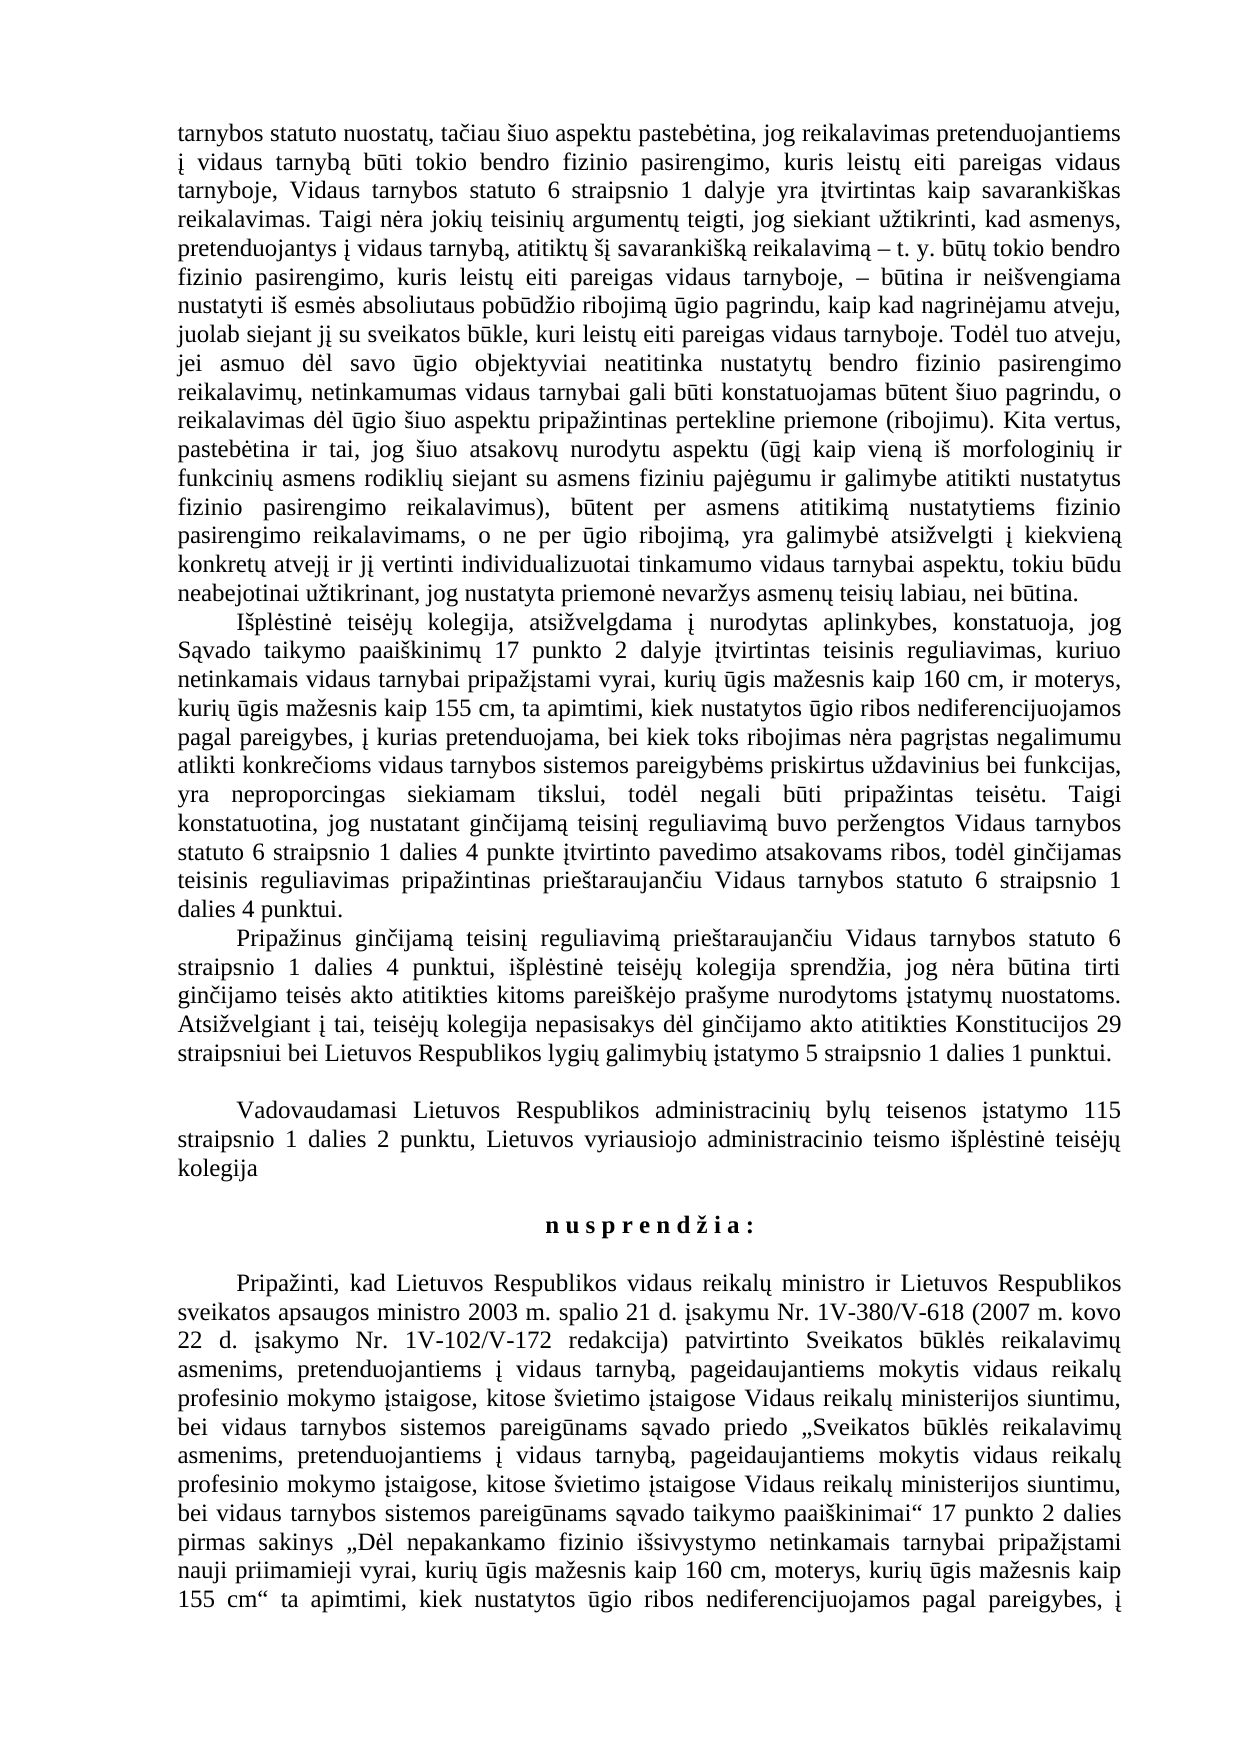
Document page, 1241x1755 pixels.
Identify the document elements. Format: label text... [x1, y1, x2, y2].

text tarnybos statuto nuostatų, tačiau šiuo aspektu pastebėtina, jog reikalavimas pretenduojantiems į vidaus tarnybą būti tokio bendro fizinio pasirengimo, kuris leistų eiti pareigas vidaus tarnyboje, Vidaus tarnybos statuto 6 straipsnio 1 dalyje yra įtvirtintas kaip savarankiškas reikalavimas. Taigi nėra jokių teisinių argumentų teigti, jog siekiant užtikrinti, kad asmenys, pretenduojantys į vidaus tarnybą, atitiktų šį savarankišką reikalavimą – t. y. būtų tokio bendro fizinio pasirengimo, kuris leistų eiti pareigas vidaus tarnyboje, – būtina ir neišvengiama nustatyti iš esmės absoliutaus pobūdžio ribojimą ūgio pagrindu, kaip kad nagrinėjamu atveju, juolab siejant jį su sveikatos būkle, kuri leistų eiti pareigas vidaus tarnyboje. Todėl tuo atveju, jei asmuo dėl savo ūgio objektyviai neatitinka nustatytų bendro fizinio pasirengimo reikalavimų, netinkamumas vidaus tarnybai gali būti konstatuojamas būtent šiuo pagrindu, o reikalavimas dėl ūgio šiuo aspektu pripažintinas pertekline priemone (ribojimu). Kita vertus, pastebėtina ir tai, jog šiuo atsakovų nurodytu aspektu (ūgį kaip vieną iš morfologinių ir funkcinių asmens rodiklių siejant su asmens fiziniu pajėgumu ir galimybe atitikti nustatytus fizinio pasirengimo reikalavimus), būtent per asmens atitikimą nustatytiems fizinio pasirengimo reikalavimams, o ne per ūgio ribojimą, yra galimybė atsižvelgti į kiekvieną konkretų atvejį ir jį vertinti individualizuotai tinkamumo vidaus tarnybai aspektu, tokiu būdu neabejotinai užtikrinant, jog nustatyta priemonė nevaržys asmenų teisių labiau, nei būtina. [177, 118, 1122, 607]
text Išplėstinė teisėjų kolegija, atsižvelgdama į nurodytas aplinkybes, konstatuoja, jog Sąvado taikymo paaiškinimų 17 punkto 2 dalyje įtvirtintas teisinis reguliavimas, kuriuo netinkamais vidaus tarnybai pripažįstami vyrai, kurių ūgis mažesnis kaip 160 cm, ir moterys, kurių ūgis mažesnis kaip 155 cm, ta apimtimi, kiek nustatytos ūgio ribos nediferencijuojamos pagal pareigybes, į kurias pretenduojama, bei kiek toks ribojimas nėra pagrįstas negalimumu atlikti konkrečioms vidaus tarnybos sistemos pareigybėms priskirtus uždavinius bei funkcijas, yra neproporcingas siekiamam tikslui, todėl negali būti pripažintas teisėtu. Taigi konstatuotina, jog nustatant ginčijamą teisinį reguliavimą buvo peržengtos Vidaus tarnybos statuto 6 straipsnio 1 dalies 4 punkte įtvirtinto pavedimo atsakovams ribos, todėl ginčijamas teisinis reguliavimas pripažintinas prieštaraujančiu Vidaus tarnybos statuto 6 straipsnio 1 dalies 4 punktui. [177, 607, 1122, 923]
text Vadovaudamasi Lietuvos Respublikos administracinių bylų teisenos įstatymo 115 straipsnio 1 dalies 2 punktu, Lietuvos vyriausiojo administracinio teismo išplėstinė teisėjų kolegija [177, 1096, 1122, 1182]
text n u s p r e n d ž i a : [177, 1211, 1122, 1239]
text Pripažinti, kad Lietuvos Respublikos vidaus reikalų ministro ir Lietuvos Respublikos sveikatos apsaugos ministro 2003 m. spalio 21 d. įsakymu Nr. 1V-380/V-618 (2007 m. kovo 22 d. įsakymo Nr. 1V-102/V-172 redakcija) patvirtinto Sveikatos būklės reikalavimų asmenims, pretenduojantiems į vidaus tarnybą, pageidaujantiems mokytis vidaus reikalų profesinio mokymo įstaigose, kitose švietimo įstaigose Vidaus reikalų ministerijos siuntimu, bei vidaus tarnybos sistemos pareigūnams sąvado priedo „Sveikatos būklės reikalavimų asmenims, pretenduojantiems į vidaus tarnybą, pageidaujantiems mokytis vidaus reikalų profesinio mokymo įstaigose, kitose švietimo įstaigose Vidaus reikalų ministerijos siuntimu, bei vidaus tarnybos sistemos pareigūnams sąvado taikymo paaiškinimai“ 17 punkto 2 dalies pirmas sakinys „Dėl nepakankamo fizinio išsivystymo netinkamais tarnybai pripažįstami nauji priimamieji vyrai, kurių ūgis mažesnis kaip 160 cm, moterys, kurių ūgis mažesnis kaip 155 cm“ ta apimtimi, kiek nustatytos ūgio ribos nediferencijuojamos pagal pareigybes, į [177, 1268, 1122, 1613]
text Pripažinus ginčijamą teisinį reguliavimą prieštaraujančiu Vidaus tarnybos statuto 6 straipsnio 1 dalies 4 punktui, išplėstinė teisėjų kolegija sprendžia, jog nėra būtina tirti ginčijamo teisės akto atitikties kitoms pareiškėjo prašyme nurodytoms įstatymų nuostatoms. Atsižvelgiant į tai, teisėjų kolegija nepasisakys dėl ginčijamo akto atitikties Konstitucijos 29 straipsniui bei Lietuvos Respublikos lygių galimybių įstatymo 5 straipsnio 1 dalies 1 punktui. [177, 923, 1122, 1067]
